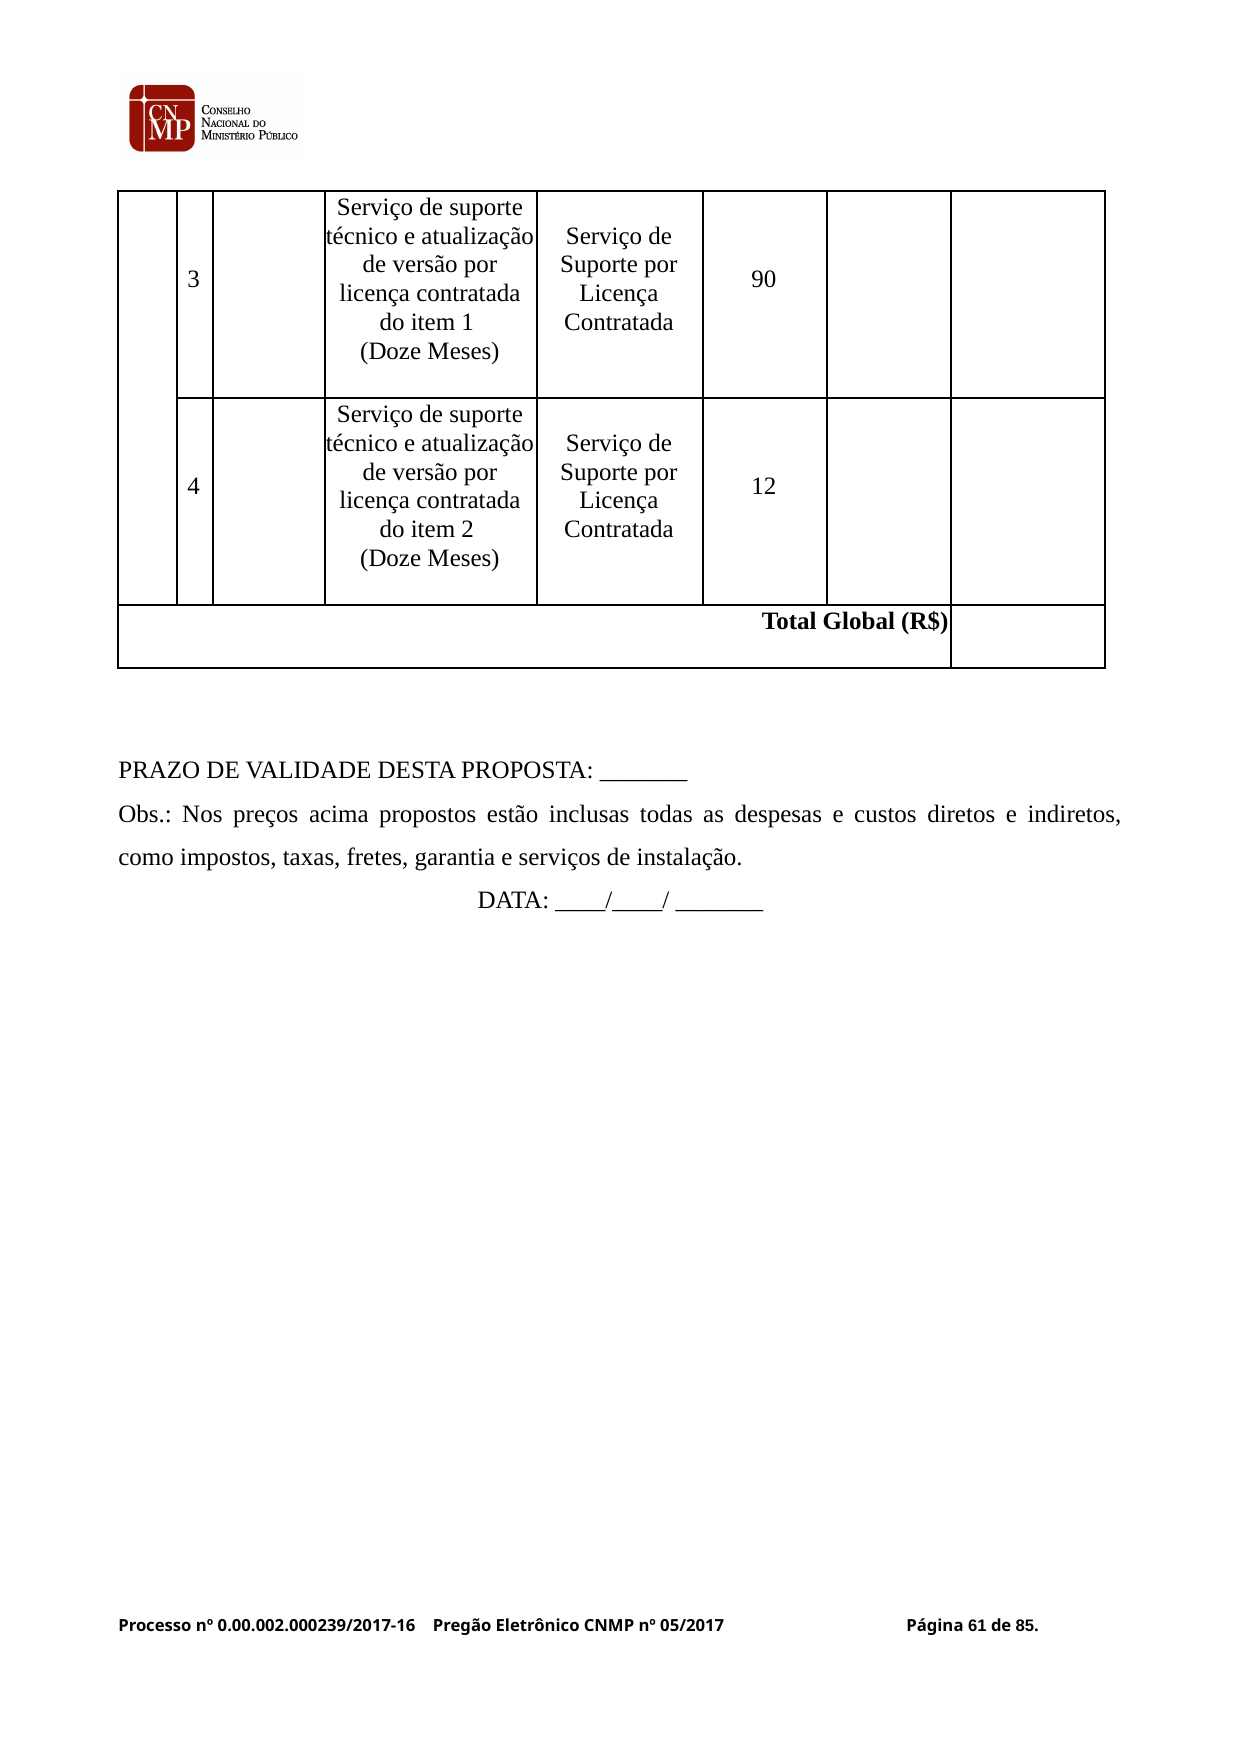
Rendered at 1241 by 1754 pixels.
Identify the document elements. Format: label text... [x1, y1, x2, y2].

table_cell [214, 399, 324, 604]
table_cell Serviço de Suporte por Licença Contratada [538, 399, 702, 604]
table_cell [952, 192, 1104, 397]
picture [118, 75, 305, 162]
table_cell Total Global (R$) [119, 606, 950, 667]
table_cell Serviço de suporte técnico e atualização de versão por licença contratada do item 1 (Doze Meses) [326, 192, 536, 397]
table_cell [828, 192, 950, 397]
table_cell [119, 192, 176, 604]
table_cell [952, 399, 1104, 604]
text PRAZO DE VALIDADE DESTA PROPOSTA: _______ [118, 756, 1122, 784]
table_cell Serviço de suporte técnico e atualização de versão por licença contratada do item 2 (Doze Meses) [326, 399, 536, 604]
table_cell 4 [178, 399, 212, 604]
table_cell 12 [704, 399, 826, 604]
table_cell Serviço de Suporte por Licença Contratada [538, 192, 702, 397]
table_cell [214, 192, 324, 397]
table_cell 90 [704, 192, 826, 397]
text Obs.: Nos preços acima propostos estão inclusas todas as despesas e custos diretos e indiretos, como impostos, taxas, fretes, garantia e serviços de instalação. [118, 799, 1122, 871]
table_cell [828, 399, 950, 604]
text DATA: ____/____/ _______ [118, 885, 1122, 914]
table_cell [952, 606, 1104, 667]
table_cell 3 [178, 192, 212, 397]
